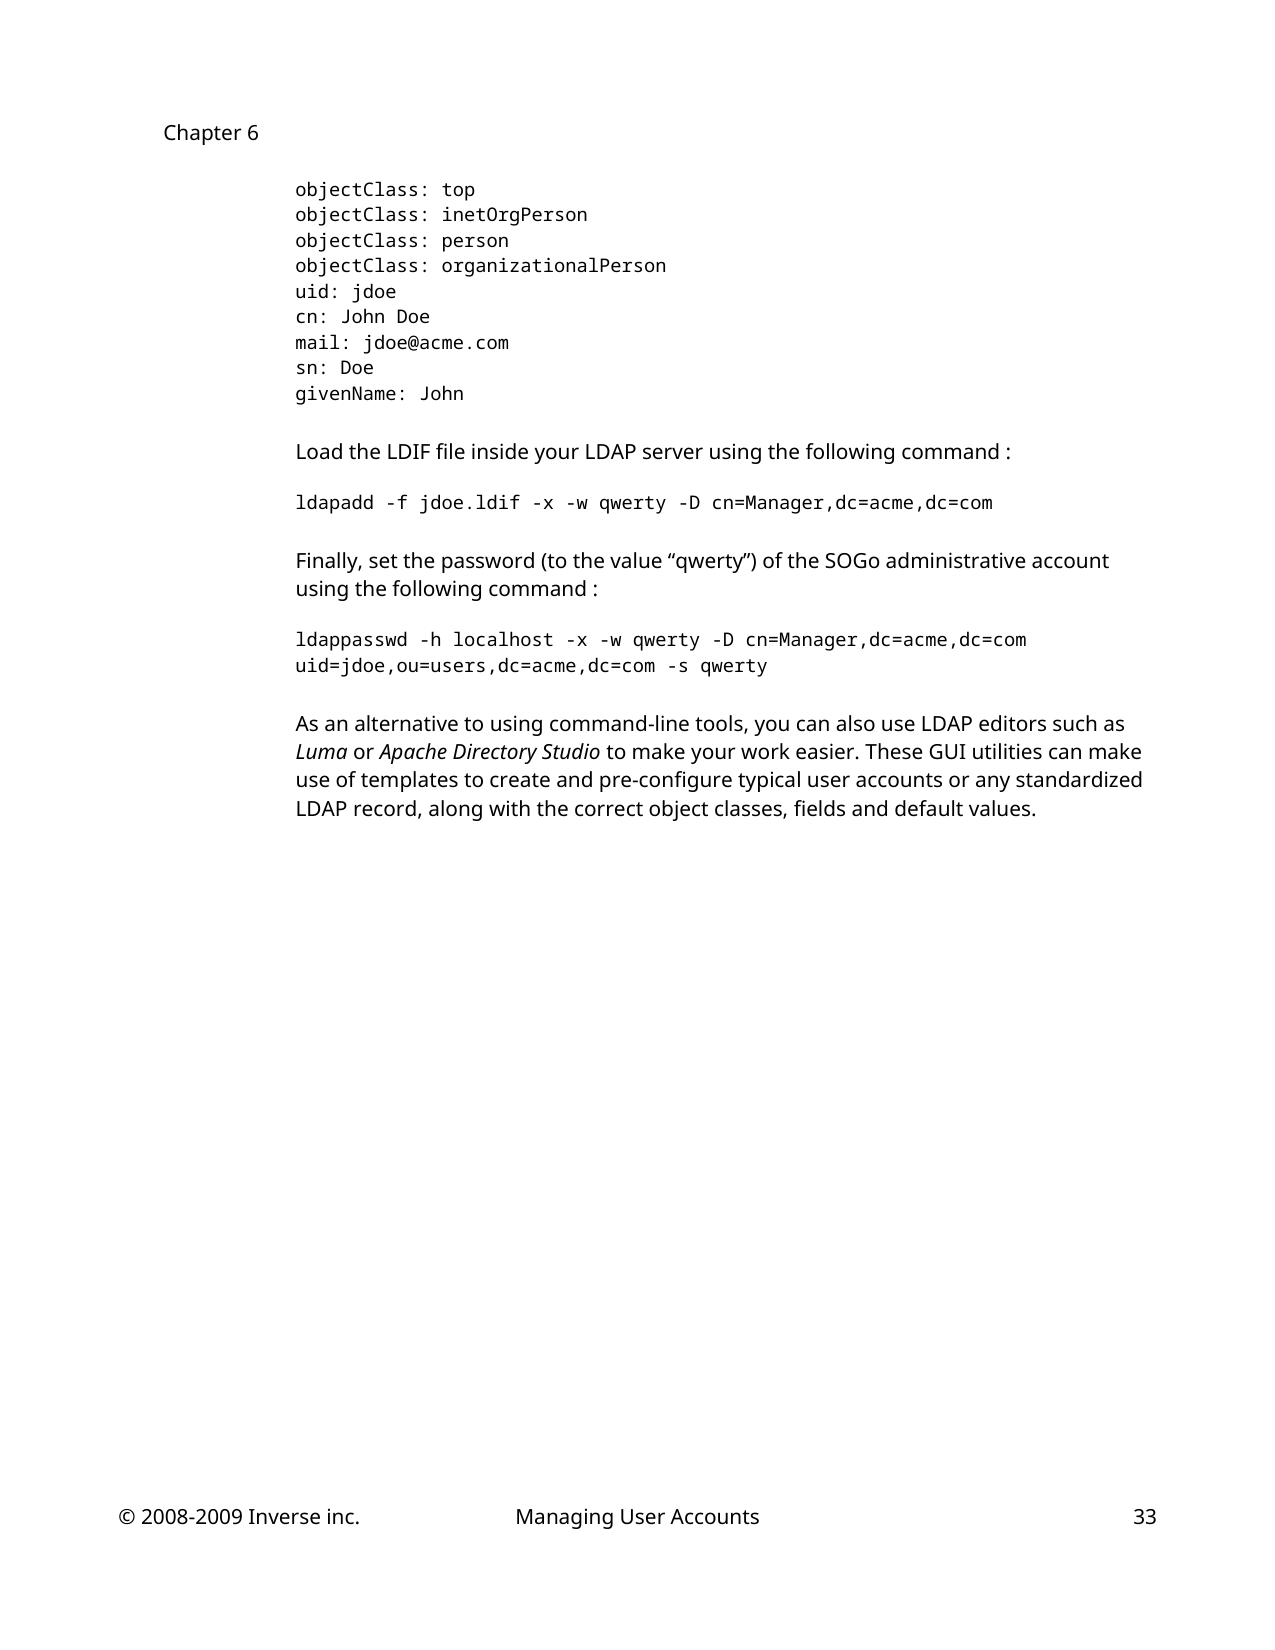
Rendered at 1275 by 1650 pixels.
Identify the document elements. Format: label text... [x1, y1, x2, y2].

text cn: John Doe [295, 304, 1157, 329]
text mail: jdoe@acme.com [295, 329, 1157, 355]
text objectClass: inetOrgPerson [295, 202, 1157, 227]
text sn: Doe [295, 355, 1157, 380]
text ldappasswd -h localhost -x -w qwerty -D cn=Manager,dc=acme,dc=com uid=jdoe,ou=users,dc=acme,dc=com -s qwerty [295, 626, 1157, 677]
text objectClass: organizationalPerson [295, 253, 1157, 278]
text ldapadd -f jdoe.ldif -x -w qwerty -D cn=Manager,dc=acme,dc=com [295, 489, 1157, 514]
text objectClass: person [295, 227, 1157, 253]
text uid: jdoe [295, 278, 1157, 304]
text Load the LDIF file inside your LDAP server using the following command : [295, 437, 1157, 465]
text objectClass: top [295, 176, 1157, 202]
text Finally, set the password (to the value “qwerty”) of the SOGo administrative account using the following command : [295, 546, 1157, 603]
text As an alternative to using command-line tools, you can also use LDAP editors such as Luma or Apache Directory Studio to make your work easier. These GUI utilities can make use of templates to create and pre-configure typical user accounts or any standardized LDAP record, along with the correct object classes, fields and default values. [295, 709, 1157, 822]
text givenName: John [295, 380, 1157, 406]
